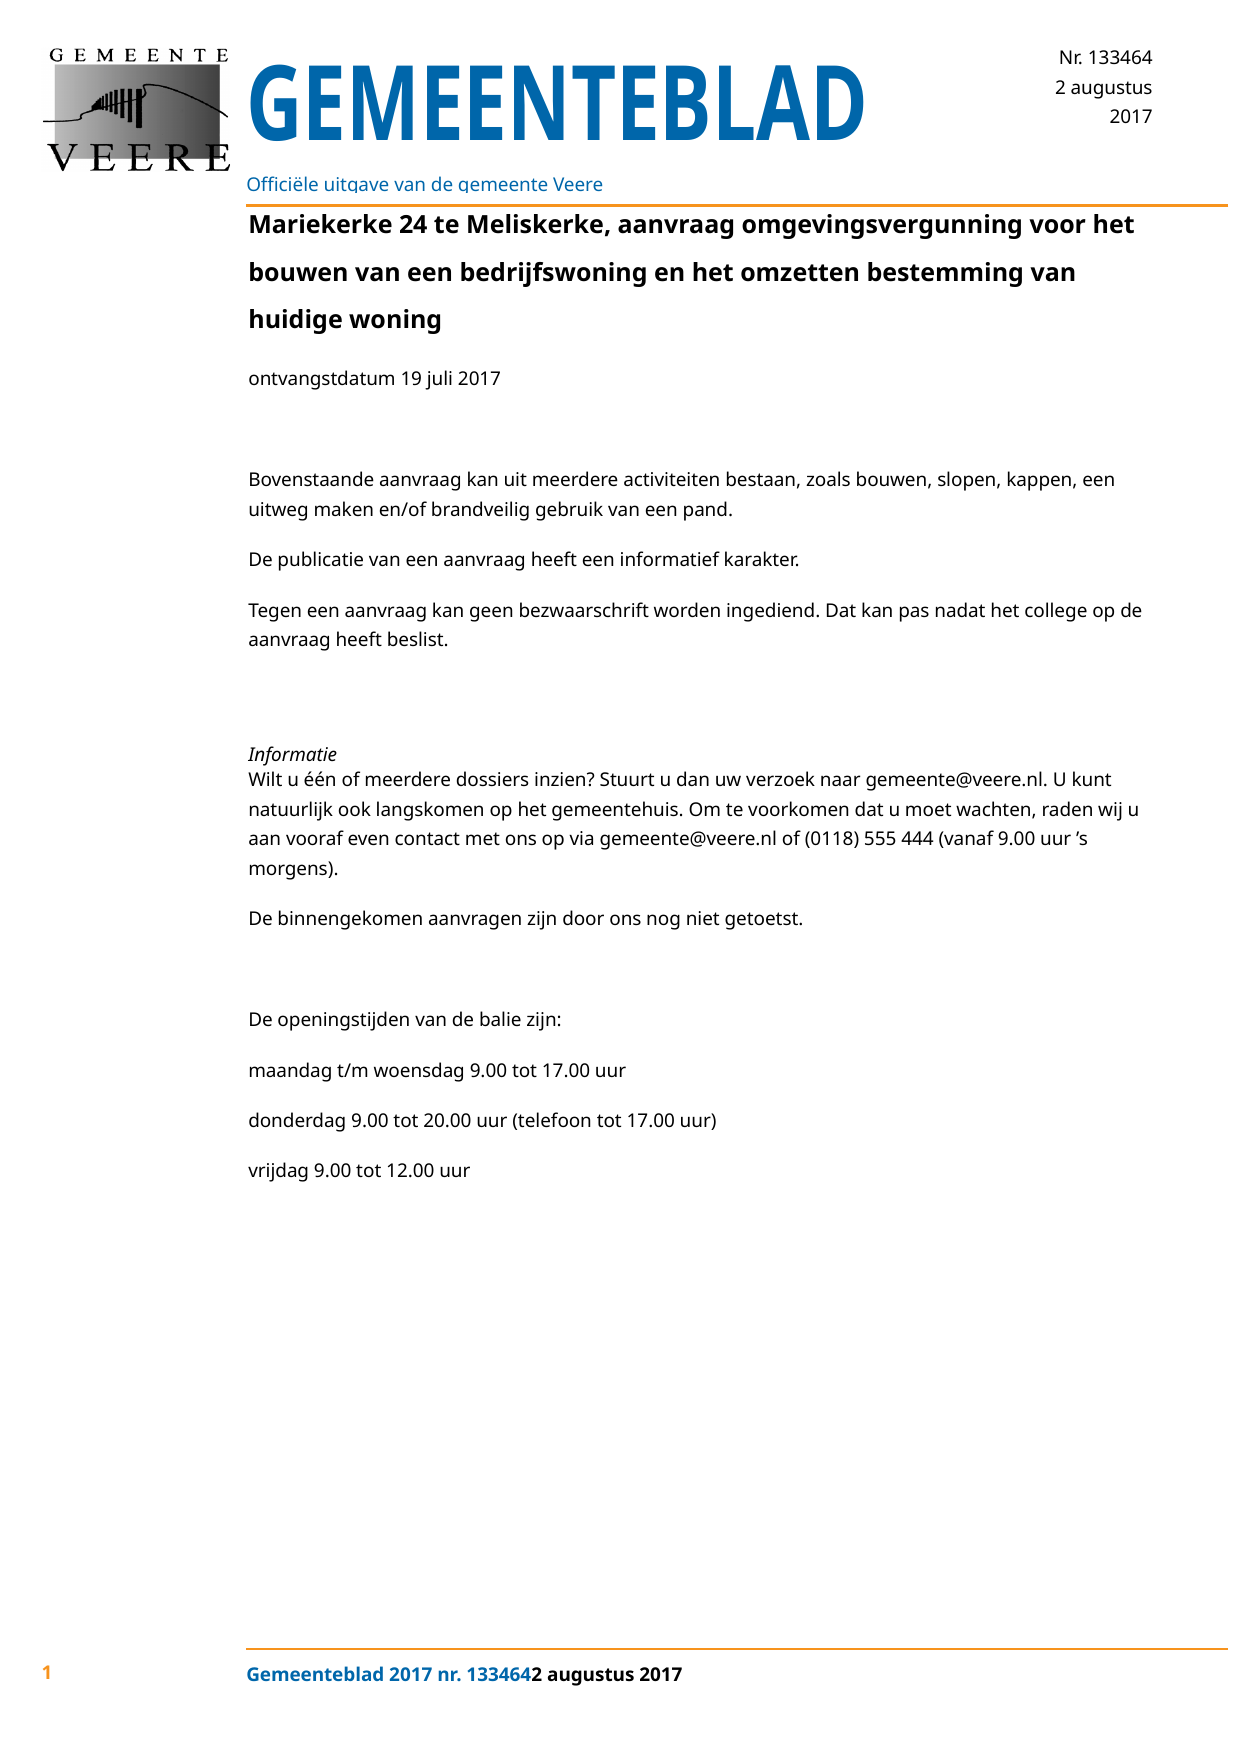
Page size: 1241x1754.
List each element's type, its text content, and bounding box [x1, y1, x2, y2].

text vrijdag 9.00 tot 12.00 uur [248, 1158, 1152, 1183]
text ontvangstdatum 19 juli 2017 [248, 366, 1152, 391]
text De publicatie van een aanvraag heeft een informatief karakter. [248, 546, 1152, 572]
text Informatie [248, 741, 1152, 766]
text Bovenstaande aanvraag kan uit meerdere activiteiten bestaan, zoals bouwen, slopen, kappen, een uitweg maken en/of brandveilig gebruik van een pand. [248, 466, 1152, 522]
text De openingstijden van de balie zijn: [248, 1006, 1152, 1032]
text maandag t/m woensdag 9.00 tot 17.00 uur [248, 1057, 1152, 1083]
text De binnengekomen aanvragen zijn door ons nog niet getoetst. [248, 906, 1152, 931]
text donderdag 9.00 tot 20.00 uur (telefoon tot 17.00 uur) [248, 1107, 1152, 1133]
text Mariekerke 24 te Meliskerke, aanvraag omgevingsvergunning voor het bouwen van een bedrijfswoning en het omzetten bestemming van huidige woning [248, 207, 1152, 336]
text Tegen een aanvraag kan geen bezwaarschrift worden ingediend. Dat kan pas nadat het college op de aanvraag heeft beslist. [248, 597, 1152, 652]
text Wilt u één of meerdere dossiers inzien? Stuurt u dan uw verzoek naar gemeente@veere.nl. U kunt natuurlijk ook langskomen op het gemeentehuis. Om te voorkomen dat u moet wachten, raden wij u aan vooraf even contact met ons op via gemeente@veere.nl of (0118) 555 444 (vanaf 9.00 uur ’s morgens). [248, 766, 1152, 881]
picture [41, 47, 231, 172]
